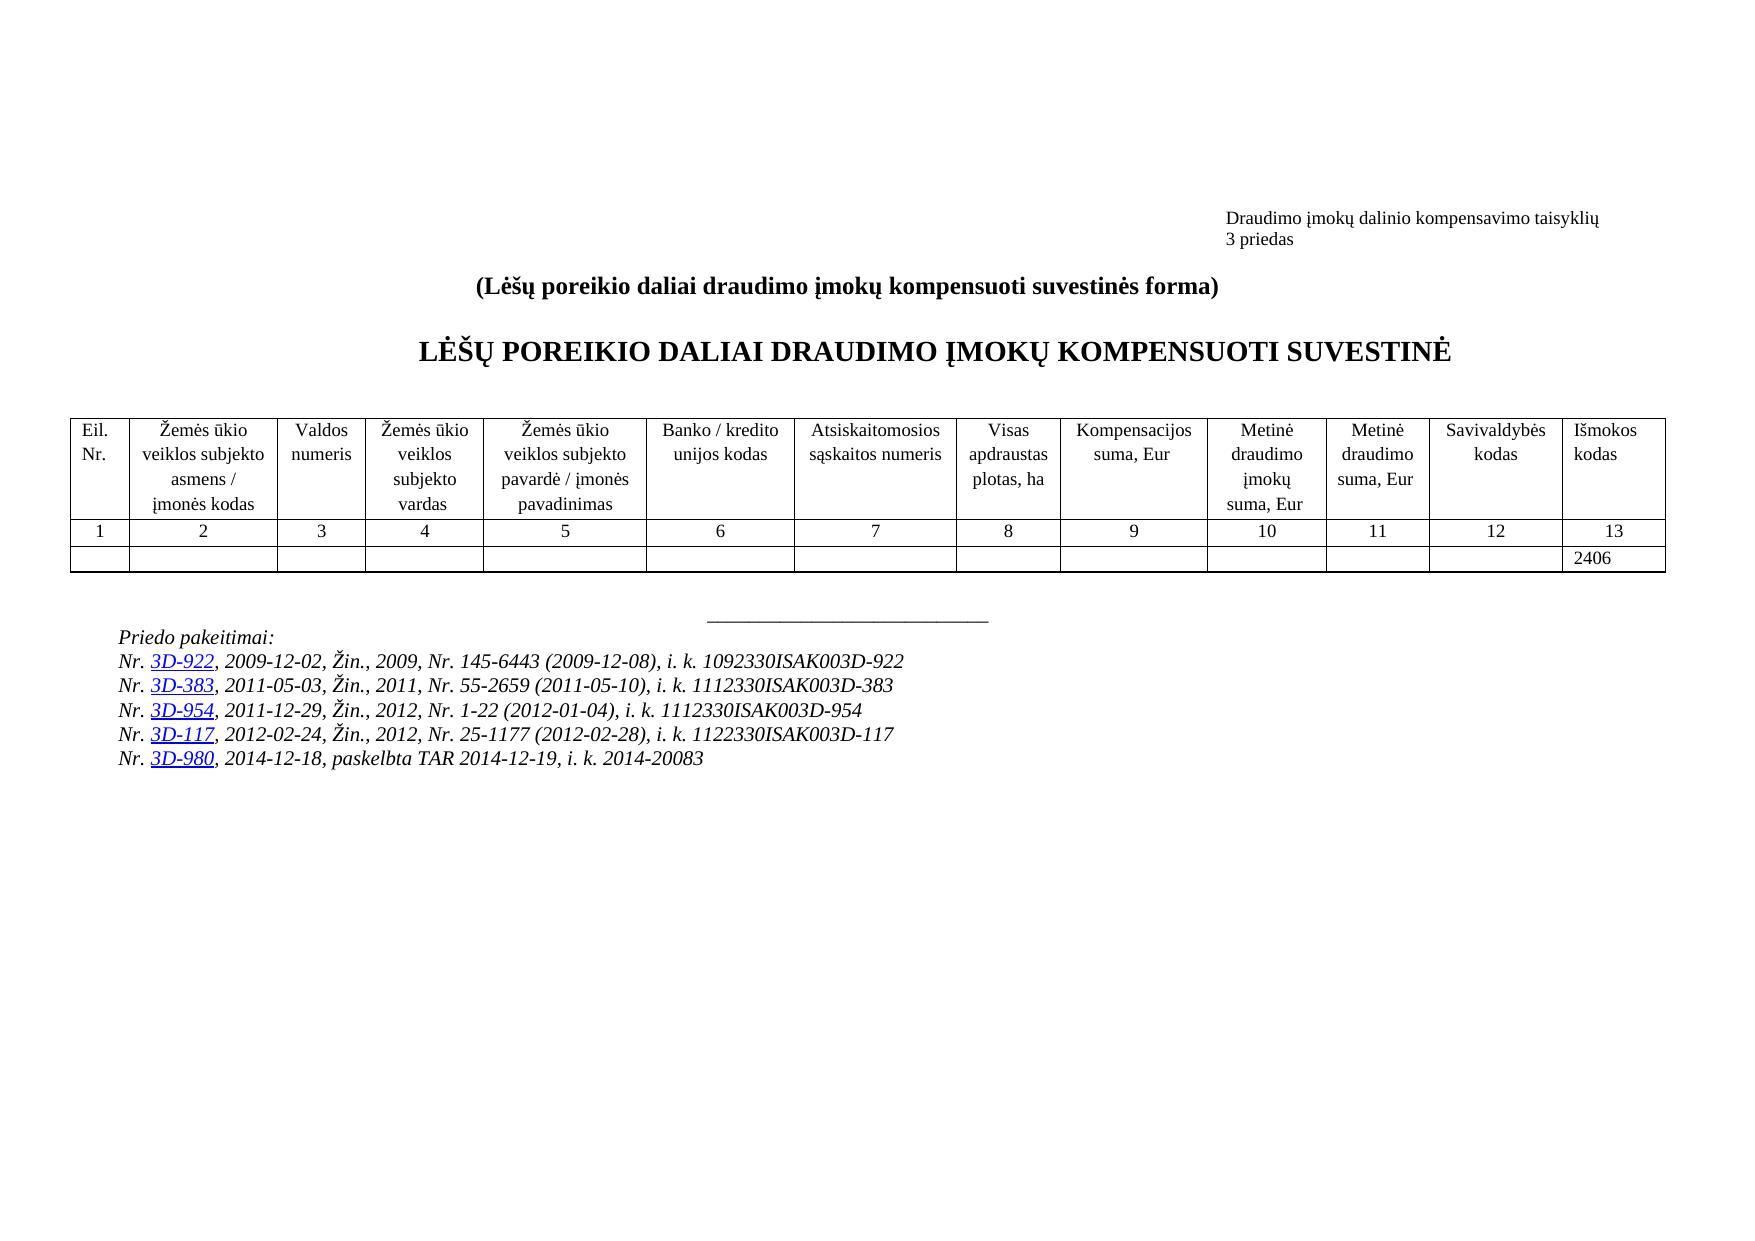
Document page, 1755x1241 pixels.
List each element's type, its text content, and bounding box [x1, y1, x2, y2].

table_cell [366, 547, 483, 571]
text (Lėšų poreikio daliai draudimo įmokų kompensuoti suvestinės forma) [118, 271, 1577, 300]
table_cell [795, 547, 956, 571]
text Nr. 3D-954, 2011-12-29, Žin., 2012, Nr. 1-22 (2012-01-04), i. k. 1112330ISAK003D-954 [118, 697, 1577, 722]
table_cell 10 [1208, 520, 1326, 546]
table_header Išmokos kodas [1563, 419, 1665, 519]
table_cell 2 [130, 520, 277, 546]
table_header Banko / kredito unijos kodas [647, 419, 794, 519]
text LĖŠŲ POREIKIO DALIAI DRAUDIMO ĮMOKŲ KOMPENSUOTI SUVESTINĖ [118, 334, 1753, 367]
text Draudimo įmokų dalinio kompensavimo taisyklių [1226, 207, 1728, 228]
table_cell 8 [957, 520, 1060, 546]
table_cell [71, 547, 129, 571]
table_cell 11 [1327, 520, 1429, 546]
table_header Žemės ūkio veiklos subjekto pavardė / įmonės pavadinimas [484, 419, 646, 519]
table_cell 12 [1430, 520, 1562, 546]
text Nr. 3D-922, 2009-12-02, Žin., 2009, Nr. 145-6443 (2009-12-08), i. k. 1092330ISAK003D-922 [118, 649, 1577, 673]
table_cell 13 [1563, 520, 1665, 546]
table_cell 2406 [1563, 547, 1665, 571]
table_cell 1 [71, 520, 129, 546]
table_header Metinė draudimo suma, Eur [1327, 419, 1429, 519]
table_cell 9 [1061, 520, 1207, 546]
table_cell [278, 547, 365, 571]
table_cell [957, 547, 1060, 571]
table_header Kompensacijos suma, Eur [1061, 419, 1207, 519]
text 3 priedas [1226, 228, 1648, 250]
text Nr. 3D-117, 2012-02-24, Žin., 2012, Nr. 25-1177 (2012-02-28), i. k. 1122330ISAK003D-117 [118, 722, 1577, 746]
table_header Metinė draudimo įmokų suma, Eur [1208, 419, 1326, 519]
text ___________________________ [118, 601, 1577, 625]
table_cell [1430, 547, 1562, 571]
table_cell [484, 547, 646, 571]
text Priedo pakeitimai: [118, 625, 1577, 649]
table_header Valdos numeris [278, 419, 365, 519]
table_cell 7 [795, 520, 956, 546]
table_header Žemės ūkio veiklos subjekto asmens / įmonės kodas [130, 419, 277, 519]
table_cell 5 [484, 520, 646, 546]
table_header Visas apdraustas plotas, ha [957, 419, 1060, 519]
table_cell 3 [278, 520, 365, 546]
table_header Žemės ūkio veiklos subjekto vardas [366, 419, 483, 519]
table_header Atsiskaitomosios sąskaitos numeris [795, 419, 956, 519]
table_cell [1208, 547, 1326, 571]
table_cell [1061, 547, 1207, 571]
table_cell 6 [647, 520, 794, 546]
table_header Eil. Nr. [71, 419, 129, 519]
text Nr. 3D-383, 2011-05-03, Žin., 2011, Nr. 55-2659 (2011-05-10), i. k. 1112330ISAK003D-383 [118, 673, 1577, 697]
table_cell [647, 547, 794, 571]
table_cell 4 [366, 520, 483, 546]
text Nr. 3D-980, 2014-12-18, paskelbta TAR 2014-12-19, i. k. 2014-20083 [118, 746, 1577, 770]
table_cell [1327, 547, 1429, 571]
table_cell [130, 547, 277, 571]
table_header Savivaldybės kodas [1430, 419, 1562, 519]
